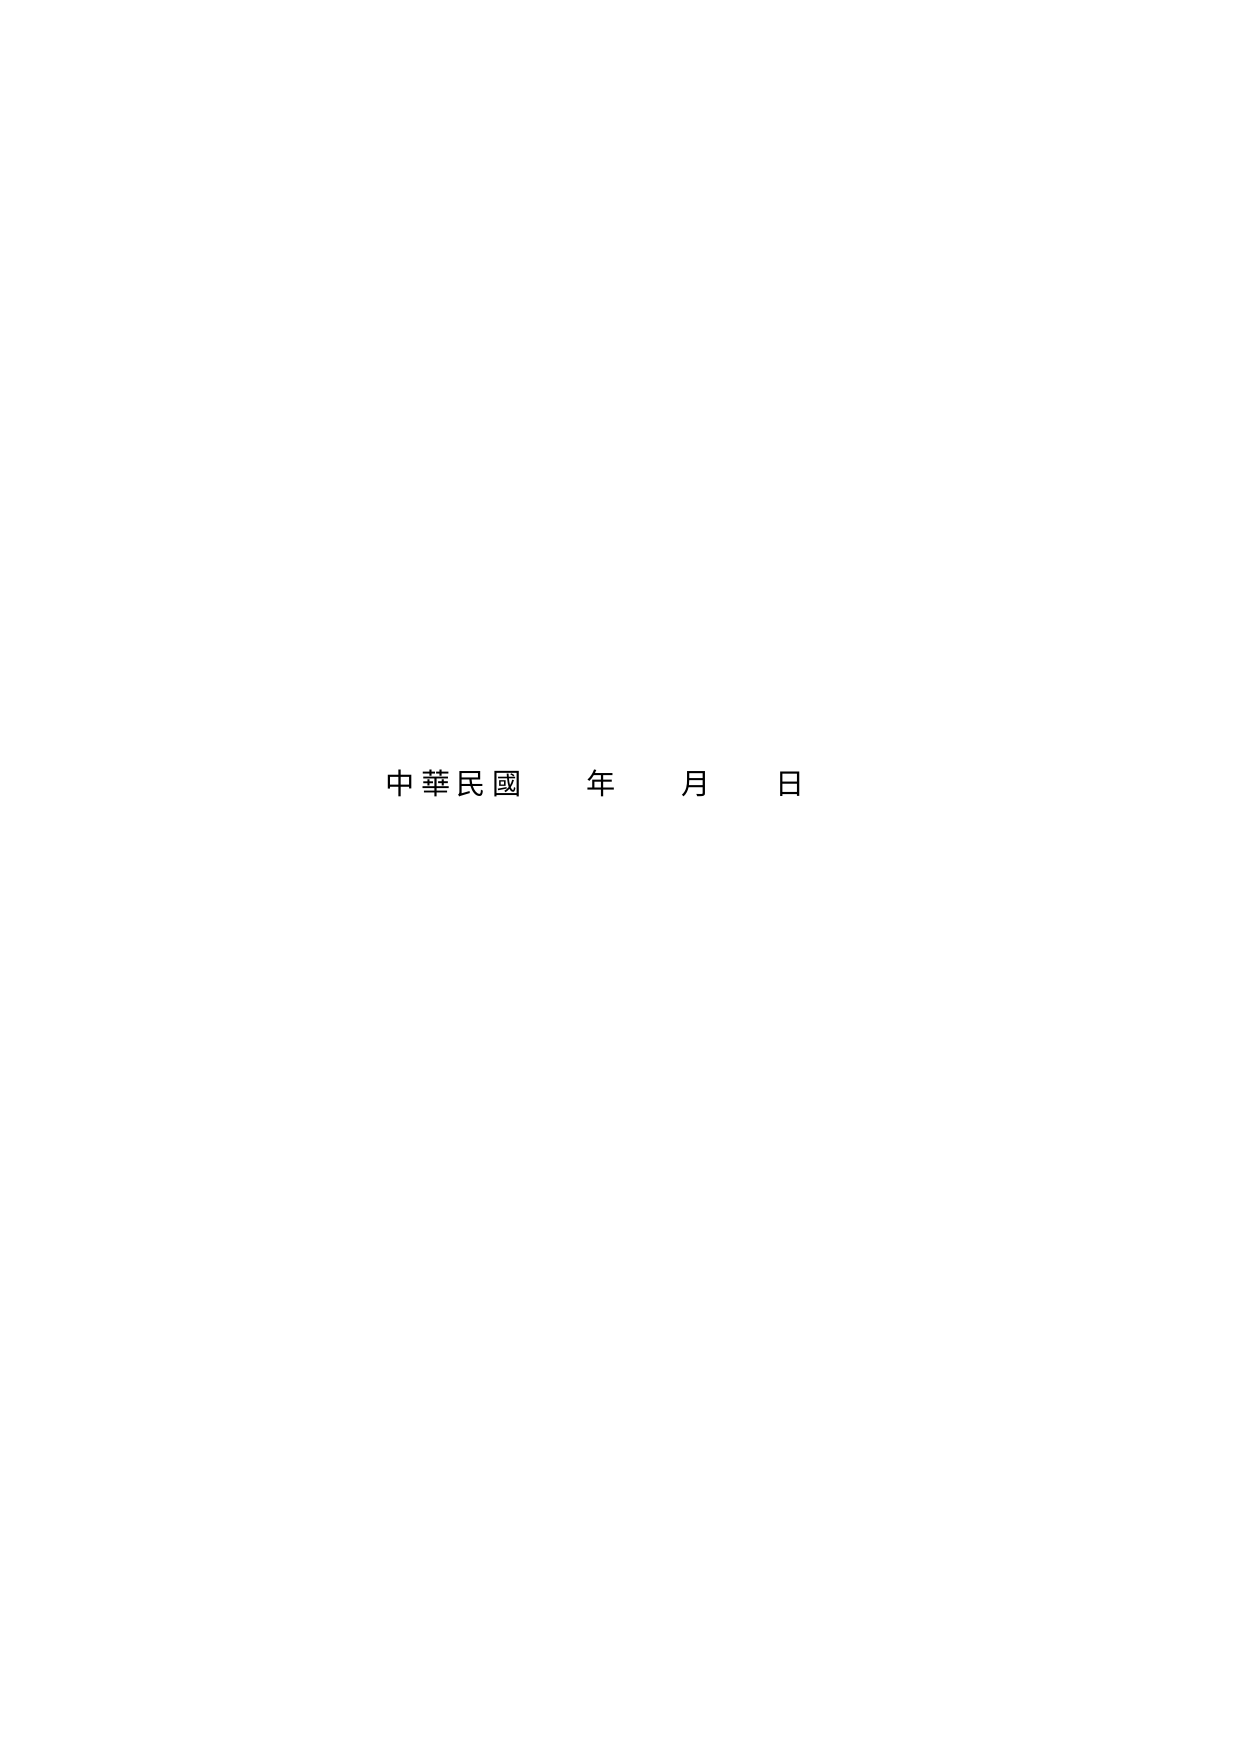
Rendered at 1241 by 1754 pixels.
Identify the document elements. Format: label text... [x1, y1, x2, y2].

text 中 華 民 國 年 月 日 [118, 771, 1072, 800]
